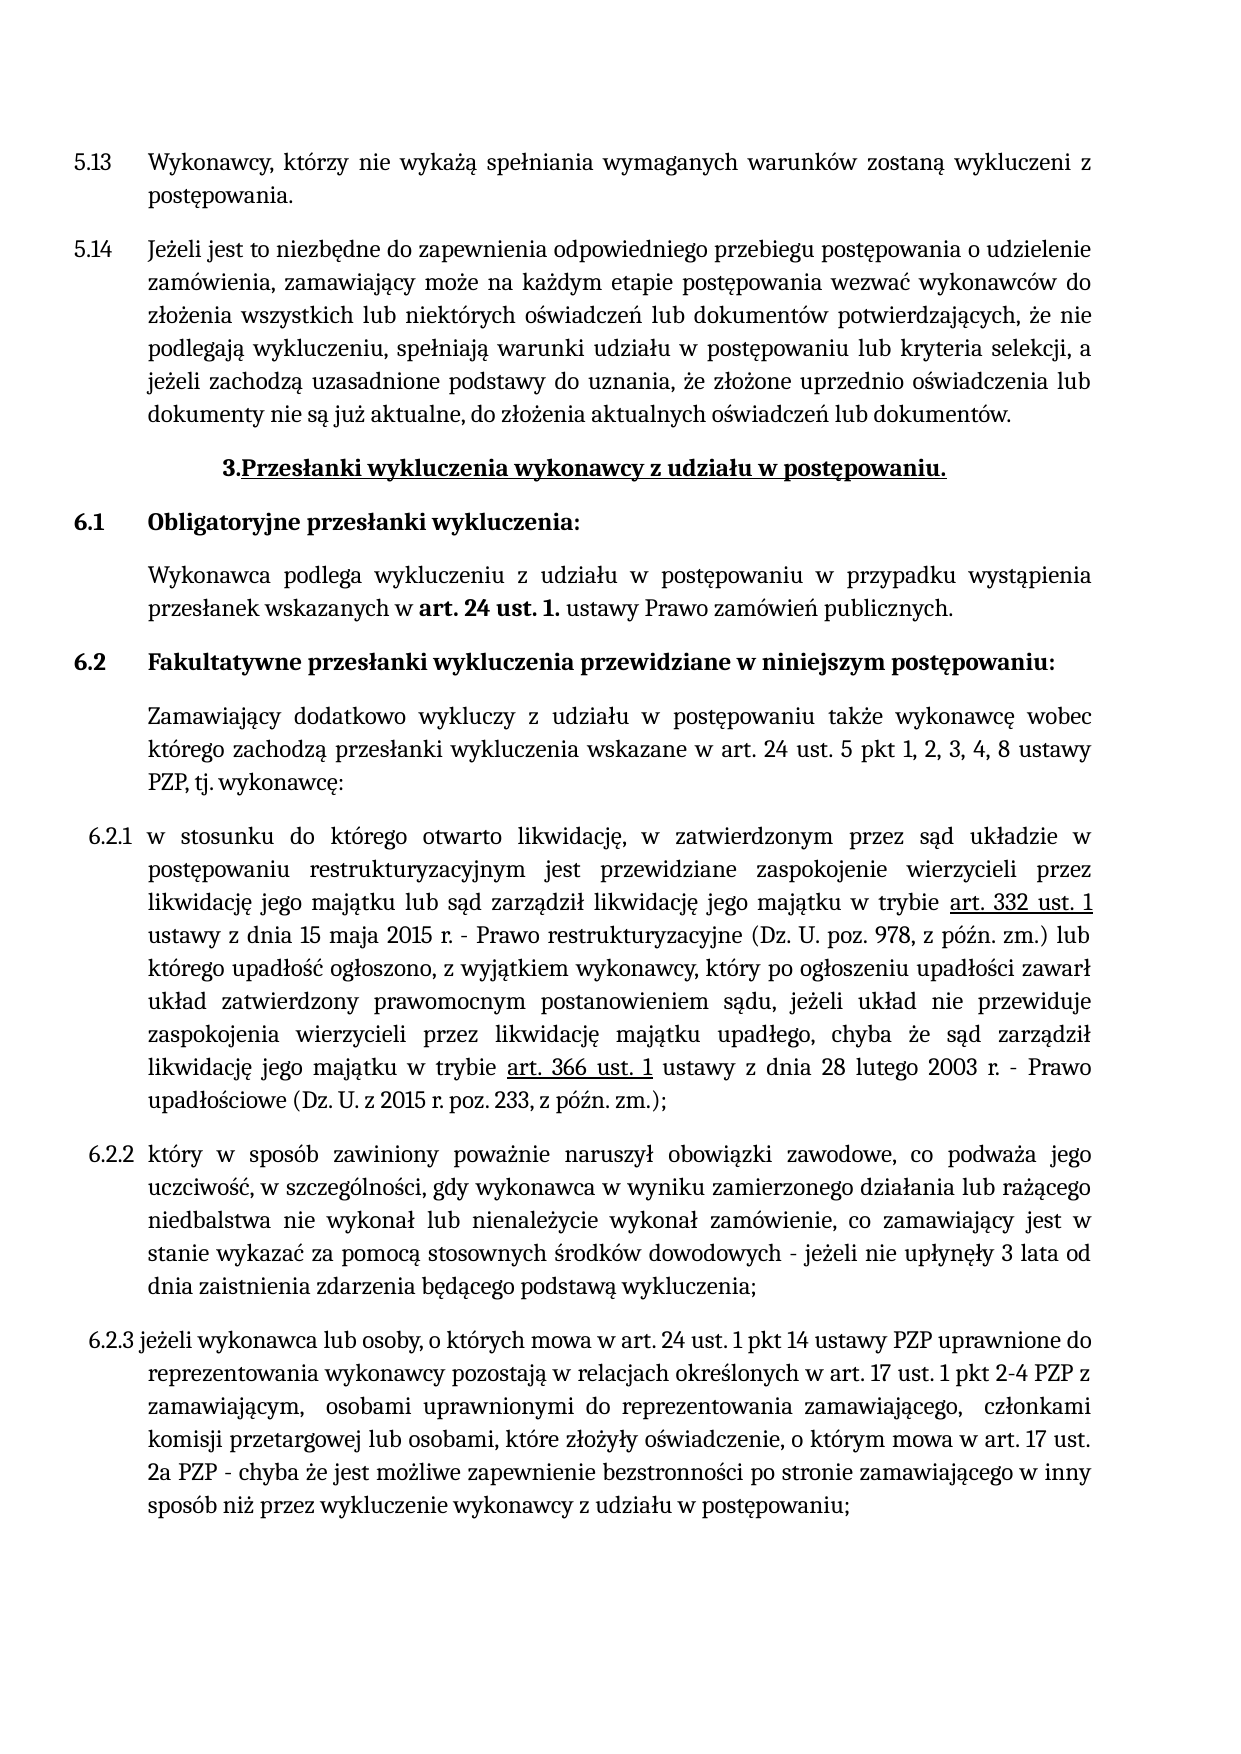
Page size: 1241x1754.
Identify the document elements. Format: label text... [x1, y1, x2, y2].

text 5.14 Jeżeli jest to niezbędne do zapewnienia odpowiedniego przebiegu postępowania o udzielenie zamówienia, zamawiający może na każdym etapie postępowania wezwać wykonawców do złożenia wszystkich lub niektórych oświadczeń lub dokumentów potwierdzających, że nie podlegają wykluczeniu, spełniają warunki udziału w postępowaniu lub kryteria selekcji, a jeżeli zachodzą uzasadnione podstawy do uznania, że złożone uprzednio oświadczenia lub dokumenty nie są już aktualne, do złożenia aktualnych oświadczeń lub dokumentów. [74, 234, 1092, 428]
text 6.1 Obligatoryjne przesłanki wykluczenia: [74, 507, 1092, 536]
text Zamawiający dodatkowo wykluczy z udziału w postępowaniu także wykonawcę wobec którego zachodzą przesłanki wykluczenia wskazane w art. 24 ust. 5 pkt 1, 2, 3, 4, 8 ustawy PZP, tj. wykonawcę: [148, 702, 1092, 797]
text 6.2 Fakultatywne przesłanki wykluczenia przewidziane w niniejszym postępowaniu: [74, 648, 1092, 677]
list Przesłanki wykluczenia wykonawcy z udziału w postępowaniu. [223, 453, 1092, 482]
text 6.2.3 jeżeli wykonawca lub osoby, o których mowa w art. 24 ust. 1 pkt 14 ustawy PZP uprawnione do reprezentowania wykonawcy pozostają w relacjach określonych w art. 17 ust. 1 pkt 2-4 PZP z zamawiającym, osobami uprawnionymi do reprezentowania zamawiającego, członkami komisji przetargowej lub osobami, które złożyły oświadczenie, o którym mowa w art. 17 ust. 2a PZP - chyba że jest możliwe zapewnienie bezstronności po stronie zamawiającego w inny sposób niż przez wykluczenie wykonawcy z udziału w postępowaniu; [89, 1326, 1092, 1520]
text 5.13 Wykonawcy, którzy nie wykażą spełniania wymaganych warunków zostaną wykluczeni z postępowania. [74, 148, 1092, 209]
text 6.2.2 który w sposób zawiniony poważnie naruszył obowiązki zawodowe, co podważa jego uczciwość, w szczególności, gdy wykonawca w wyniku zamierzonego działania lub rażącego niedbalstwa nie wykonał lub nienależycie wykonał zamówienie, co zamawiający jest w stanie wykazać za pomocą stosownych środków dowodowych - jeżeli nie upłynęły 3 lata od dnia zaistnienia zdarzenia będącego podstawą wykluczenia; [89, 1140, 1092, 1301]
text Wykonawca podlega wykluczeniu z udziału w postępowaniu w przypadku wystąpienia przesłanek wskazanych w art. 24 ust. 1. ustawy Prawo zamówień publicznych. [148, 561, 1092, 623]
text 6.2.1 w stosunku do którego otwarto likwidację, w zatwierdzonym przez sąd układzie w postępowaniu restrukturyzacyjnym jest przewidziane zaspokojenie wierzycieli przez likwidację jego majątku lub sąd zarządził likwidację jego majątku w trybie art. 332 ust. 1 ustawy z dnia 15 maja 2015 r. - Prawo restrukturyzacyjne (Dz. U. poz. 978, z późn. zm.) lub którego upadłość ogłoszono, z wyjątkiem wykonawcy, który po ogłoszeniu upadłości zawarł układ zatwierdzony prawomocnym postanowieniem sądu, jeżeli układ nie przewiduje zaspokojenia wierzycieli przez likwidację majątku upadłego, chyba że sąd zarządził likwidację jego majątku w trybie art. 366 ust. 1 ustawy z dnia 28 lutego 2003 r. - Prawo upadłościowe (Dz. U. z 2015 r. poz. 233, z późn. zm.); [89, 822, 1092, 1115]
